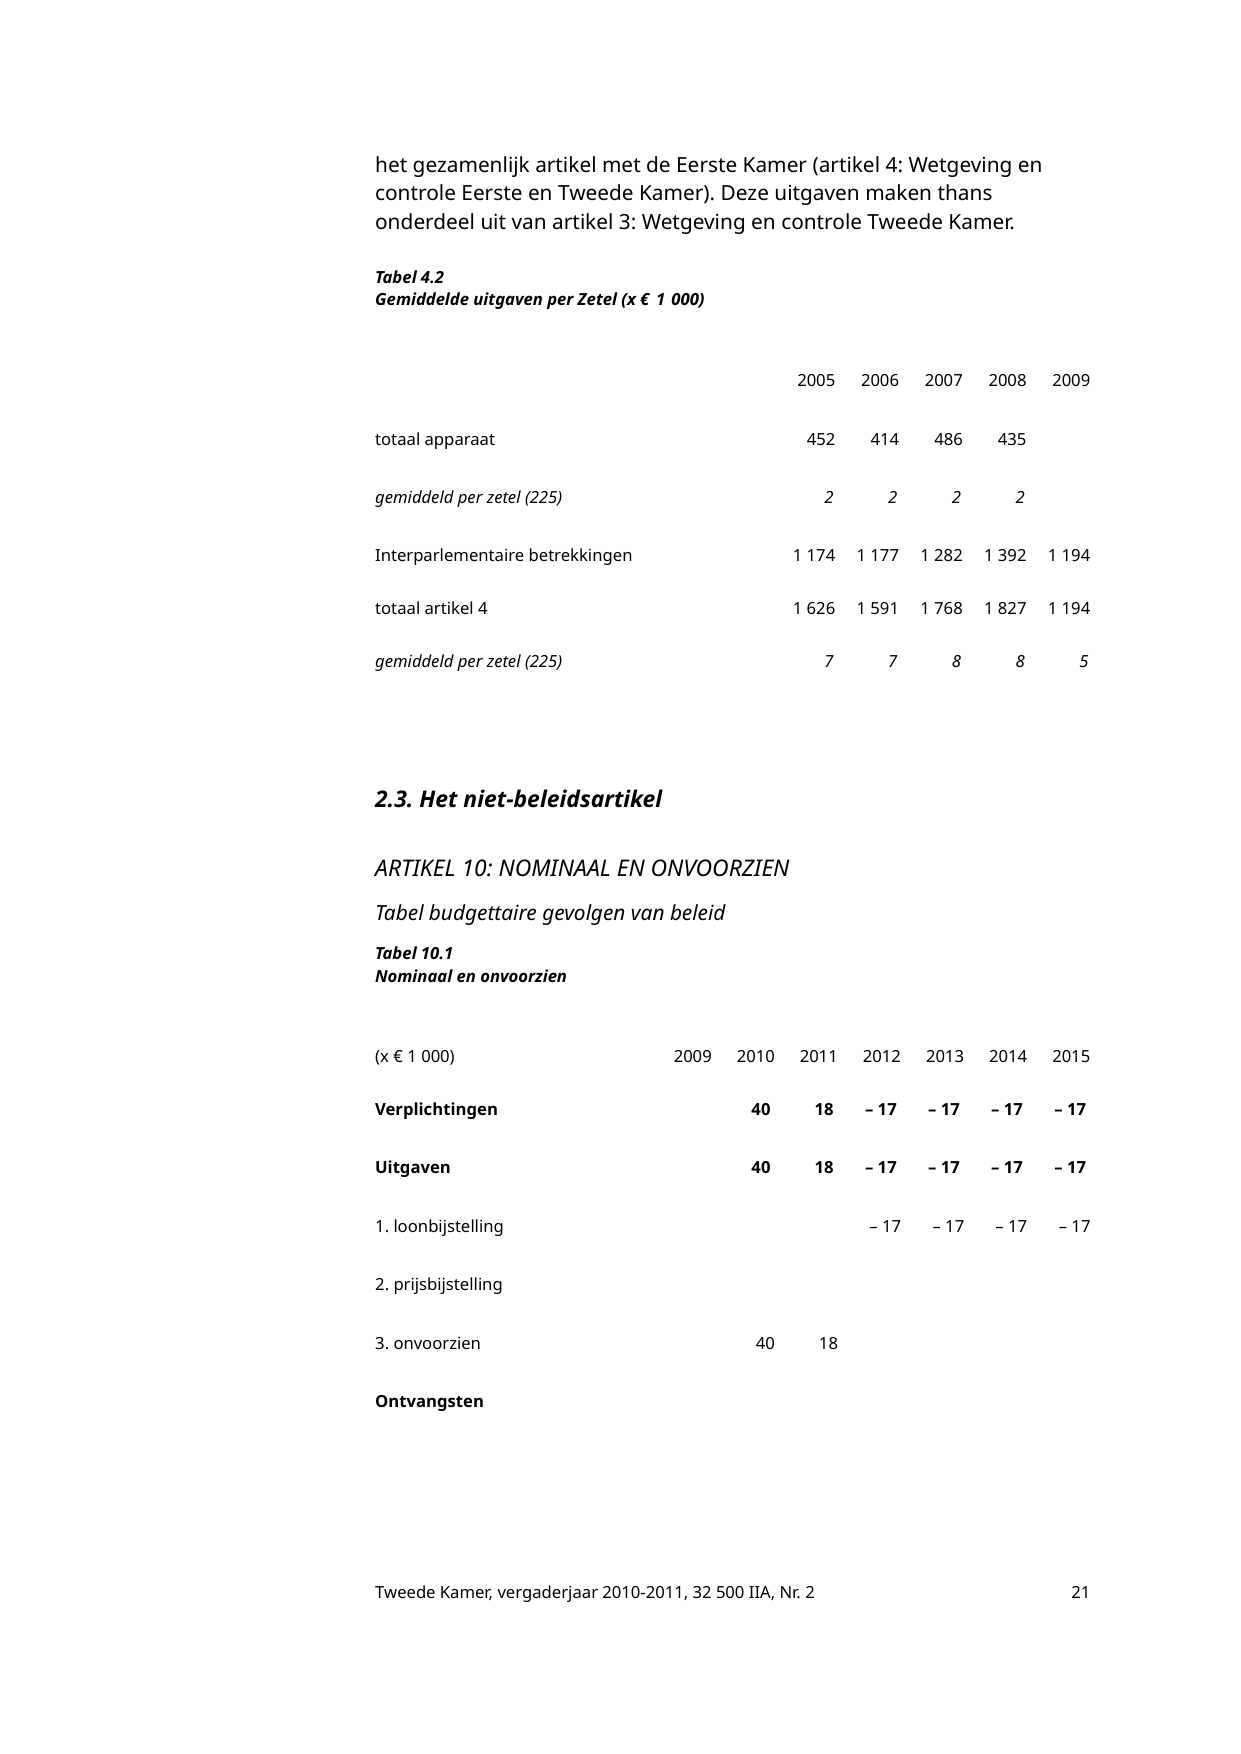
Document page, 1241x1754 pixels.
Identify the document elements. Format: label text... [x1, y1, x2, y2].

table_cell 8 [899, 649, 963, 702]
table_cell [648, 1390, 711, 1448]
table_cell 1 392 [963, 544, 1026, 597]
table_cell 1 194 [1026, 544, 1090, 597]
table_header 2009 [1026, 369, 1090, 427]
table_header 2014 [964, 1045, 1027, 1097]
table_cell 40 [711, 1098, 774, 1156]
table_cell 1 177 [835, 544, 899, 597]
table_cell 40 [711, 1331, 774, 1390]
table_header 2013 [901, 1045, 964, 1097]
subtitle 2.3. Het niet-beleidsartikel [375, 783, 1090, 814]
table_cell gemiddeld per zetel (225) [375, 649, 771, 702]
table_cell [648, 1214, 711, 1273]
table_cell 1. loonbijstelling [375, 1214, 648, 1273]
table_cell 1 768 [899, 597, 963, 649]
table_cell 452 [771, 427, 835, 486]
table_cell [964, 1390, 1027, 1448]
table_cell – 17 [901, 1214, 964, 1273]
table_cell 414 [835, 427, 899, 486]
table_cell 1 827 [963, 597, 1026, 649]
text Tabel 10.1 [375, 941, 1090, 964]
subtitle ARTIKEL 10: NOMINAAL EN ONVOORZIEN [375, 852, 1090, 883]
text Nominaal en onvoorzien [375, 964, 1090, 987]
table_cell [838, 1331, 901, 1390]
table_cell 8 [963, 649, 1026, 702]
table_cell 486 [899, 427, 963, 486]
table_header 2009 [648, 1045, 711, 1097]
table_cell [711, 1214, 774, 1273]
table_cell [901, 1390, 964, 1448]
table_cell 3. onvoorzien [375, 1331, 648, 1390]
table_cell 1 282 [899, 544, 963, 597]
table_cell Interparlementaire betrekkingen [375, 544, 771, 597]
table_cell [838, 1390, 901, 1448]
table_cell 2. prijsbijstelling [375, 1273, 648, 1331]
table_header 2012 [838, 1045, 901, 1097]
text Tabel 4.2 [375, 265, 1090, 288]
table_cell 1 591 [835, 597, 899, 649]
table_cell [901, 1331, 964, 1390]
table_cell [775, 1390, 838, 1448]
table_cell 18 [775, 1156, 838, 1214]
table_header 2005 [771, 369, 835, 427]
table_cell 18 [775, 1098, 838, 1156]
table_cell 435 [963, 427, 1026, 486]
table_cell – 17 [901, 1098, 964, 1156]
table_cell Uitgaven [375, 1156, 648, 1214]
table_cell 1 194 [1026, 597, 1090, 649]
text het gezamenlijk artikel met de Eerste Kamer (artikel 4: Wetgeving en controle Eerste en Tweede Kamer). Deze uitgaven maken thans onderdeel uit van artikel 3: Wetgeving en controle Tweede Kamer. [375, 150, 1090, 235]
table_cell [648, 1331, 711, 1390]
table_cell [964, 1273, 1027, 1331]
table_header 2008 [963, 369, 1026, 427]
table_header 2006 [835, 369, 899, 427]
table_cell [711, 1390, 774, 1448]
table_cell – 17 [964, 1214, 1027, 1273]
table_cell 1 174 [771, 544, 835, 597]
table_cell totaal apparaat [375, 427, 771, 486]
table_cell – 17 [1027, 1214, 1090, 1273]
table_cell 2 [963, 486, 1026, 544]
table_cell [1027, 1273, 1090, 1331]
table_cell [1026, 486, 1090, 544]
table_cell – 17 [964, 1156, 1027, 1214]
table_cell [964, 1331, 1027, 1390]
table_cell – 17 [1027, 1156, 1090, 1214]
table_cell [775, 1214, 838, 1273]
table_cell 1 626 [771, 597, 835, 649]
table_cell [711, 1273, 774, 1331]
table_cell – 17 [964, 1098, 1027, 1156]
table_cell [1027, 1331, 1090, 1390]
table_cell 2 [771, 486, 835, 544]
table_cell [1027, 1390, 1090, 1448]
table_header 2015 [1027, 1045, 1090, 1097]
table_cell 18 [775, 1331, 838, 1390]
table_cell 5 [1026, 649, 1090, 702]
table_cell Verplichtingen [375, 1098, 648, 1156]
table_cell 7 [771, 649, 835, 702]
text Tabel budgettaire gevolgen van beleid [375, 898, 1090, 926]
text Gemiddelde uitgaven per Zetel (x € 1 000) [375, 288, 1090, 311]
table_cell [838, 1273, 901, 1331]
table_cell [775, 1273, 838, 1331]
table_cell 2 [835, 486, 899, 544]
table_cell 40 [711, 1156, 774, 1214]
table_cell – 17 [838, 1156, 901, 1214]
table_header 2007 [899, 369, 963, 427]
table_cell Ontvangsten [375, 1390, 648, 1448]
table_cell – 17 [838, 1214, 901, 1273]
table_cell 7 [835, 649, 899, 702]
table_cell [1026, 427, 1090, 486]
table_cell – 17 [1027, 1098, 1090, 1156]
table_header 2010 [711, 1045, 774, 1097]
table_cell gemiddeld per zetel (225) [375, 486, 771, 544]
table_cell totaal artikel 4 [375, 597, 771, 649]
table_cell [648, 1156, 711, 1214]
table_cell [901, 1273, 964, 1331]
table_cell [648, 1273, 711, 1331]
table_cell 2 [899, 486, 963, 544]
table_cell – 17 [838, 1098, 901, 1156]
table_header [375, 369, 771, 427]
table_header 2011 [775, 1045, 838, 1097]
table_cell [648, 1098, 711, 1156]
table_header (x € 1 000) [375, 1045, 648, 1097]
table_cell – 17 [901, 1156, 964, 1214]
